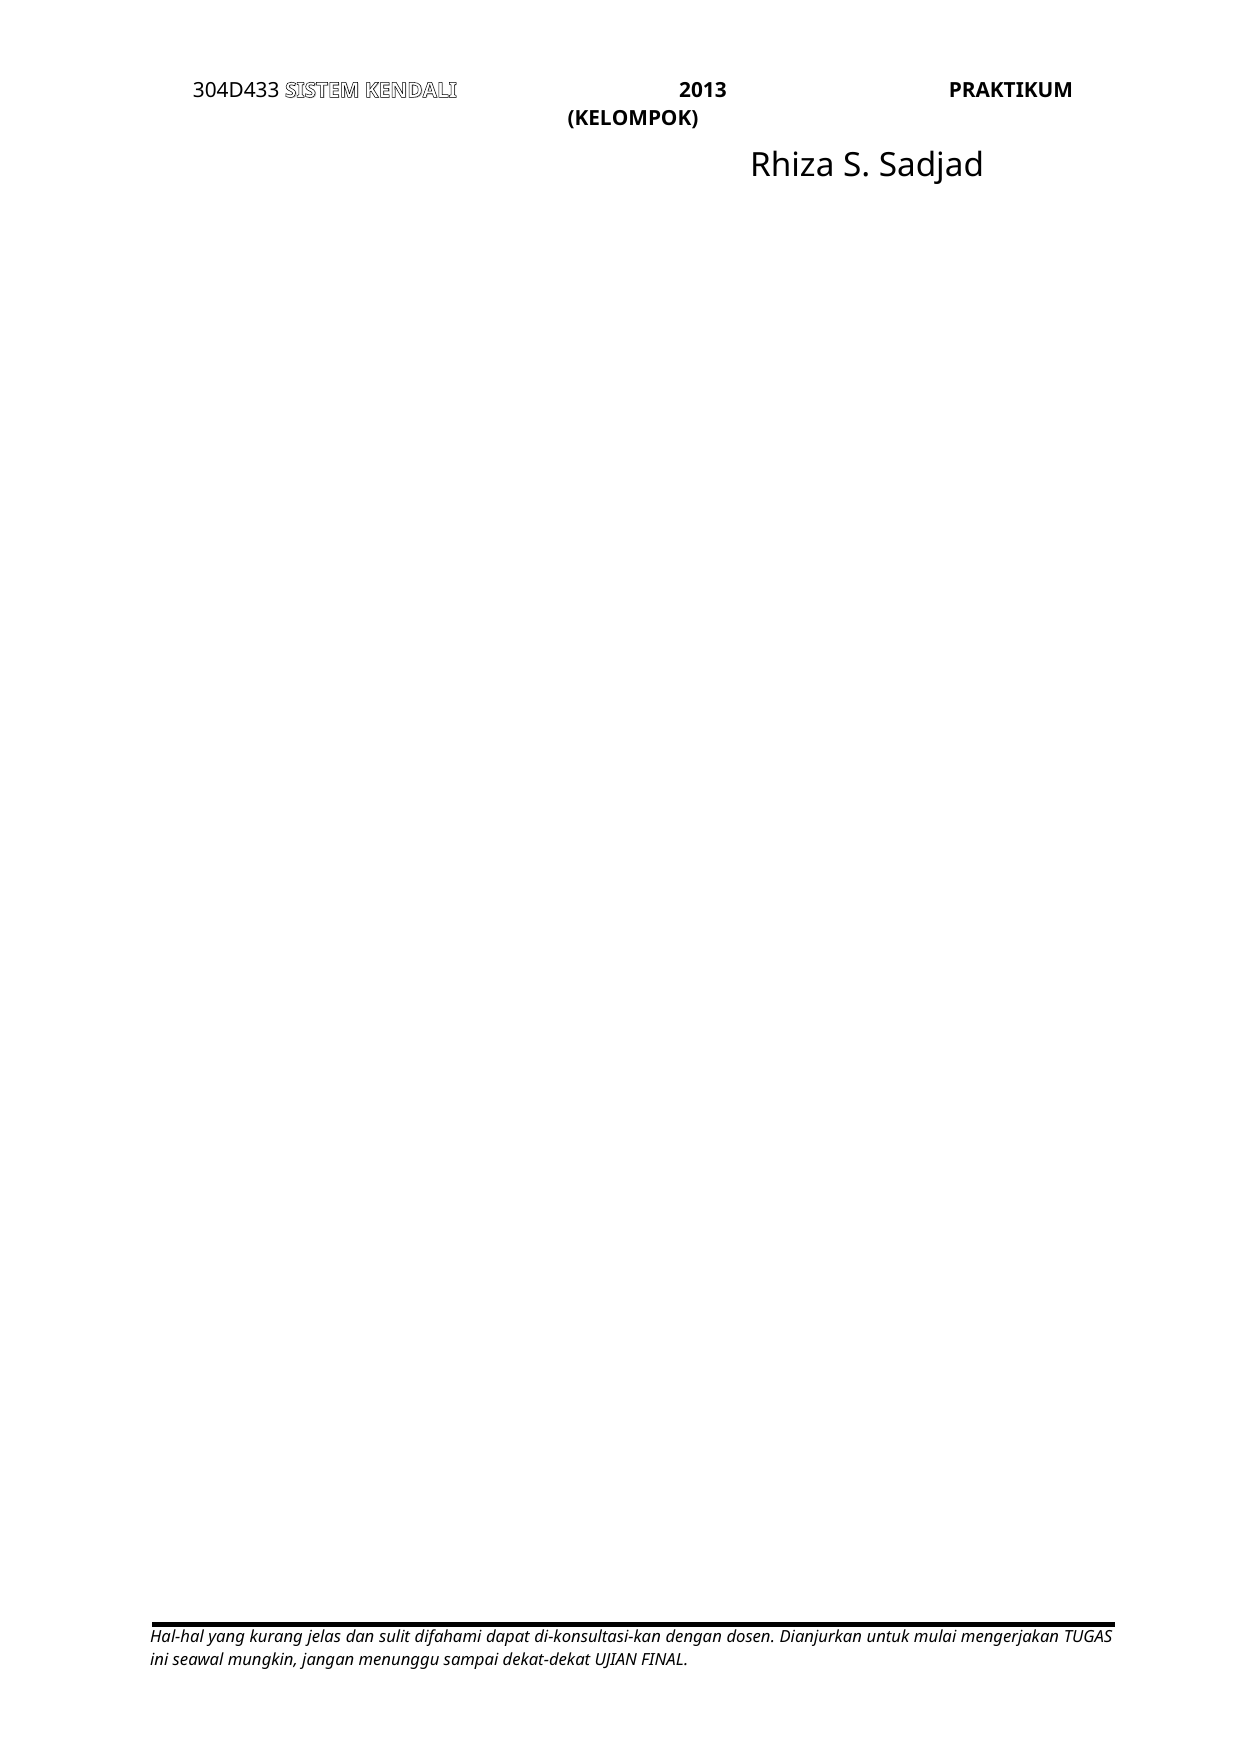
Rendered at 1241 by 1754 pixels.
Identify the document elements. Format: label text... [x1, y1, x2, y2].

text Rhiza S. Sadjad [150, 141, 1116, 186]
